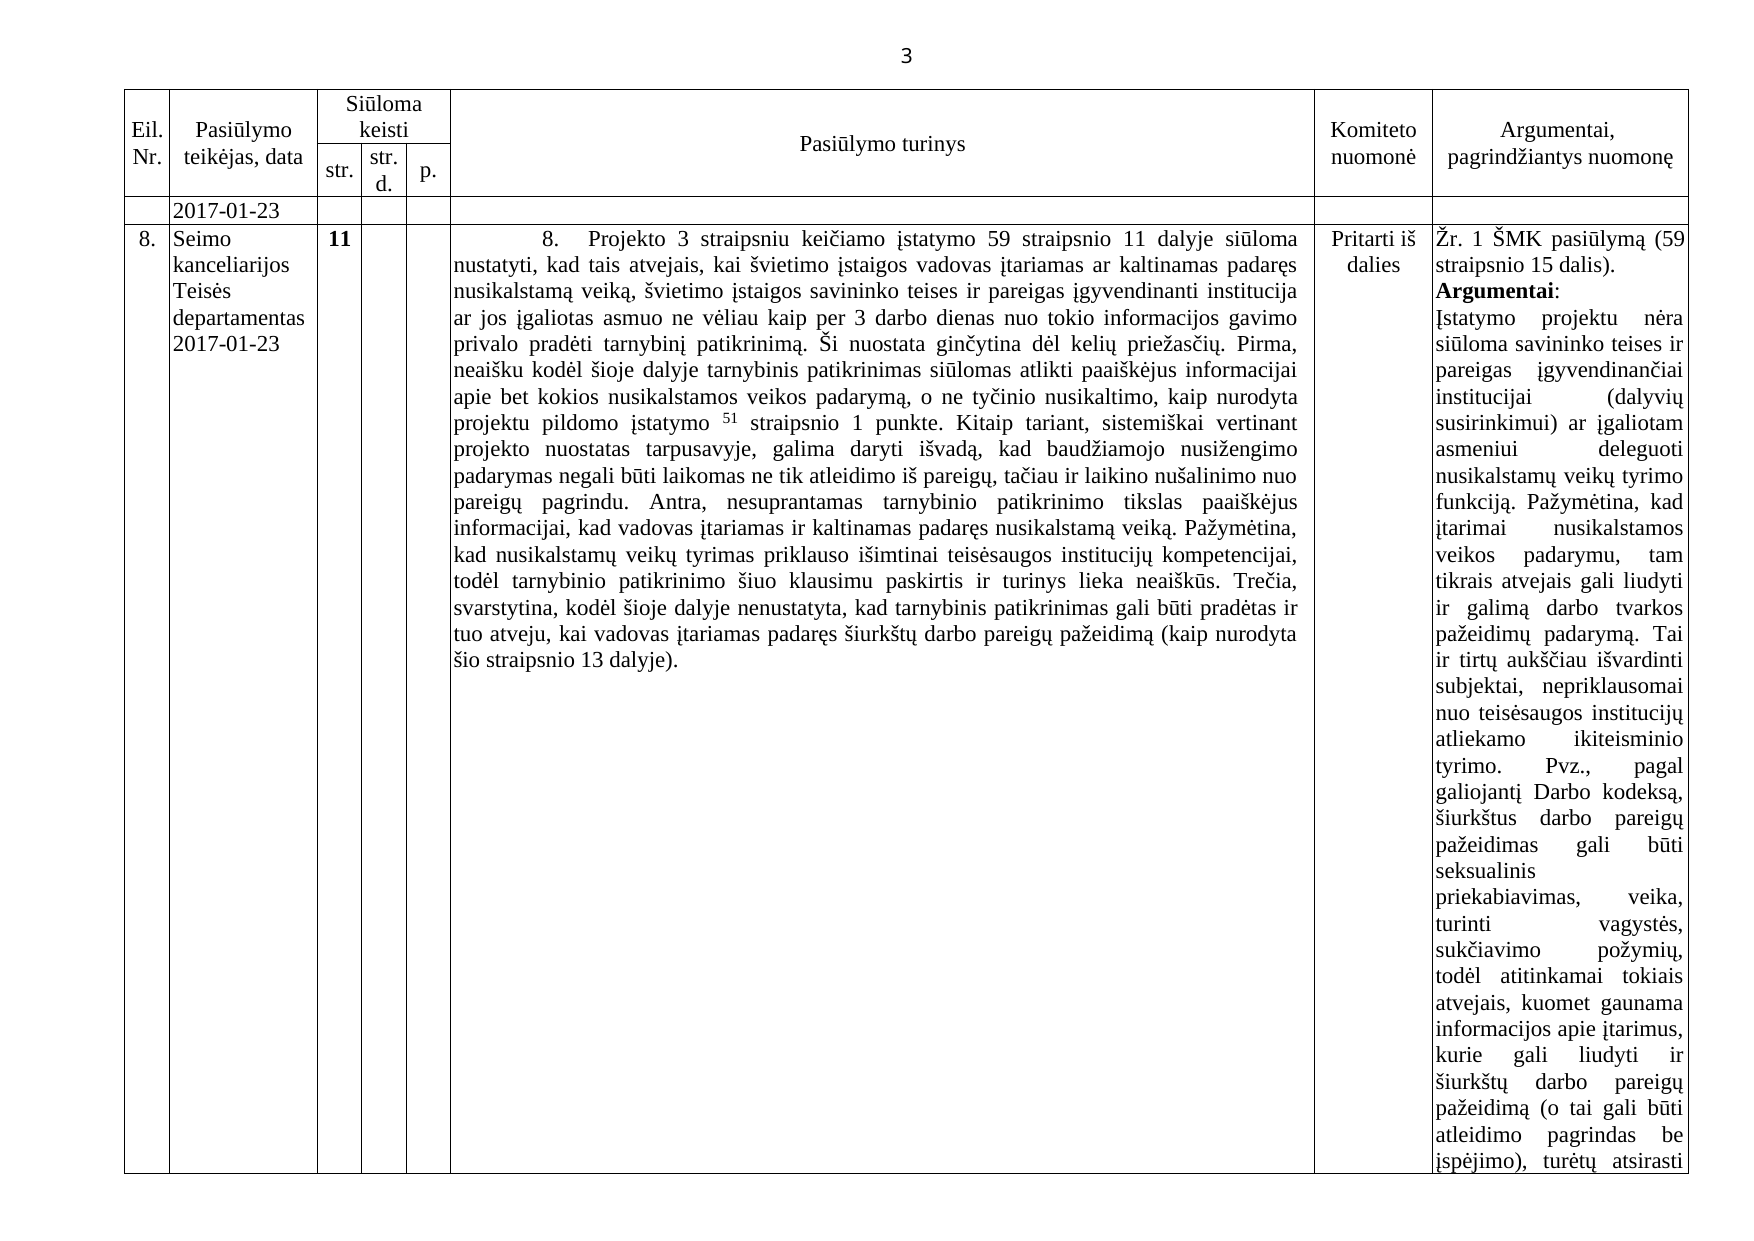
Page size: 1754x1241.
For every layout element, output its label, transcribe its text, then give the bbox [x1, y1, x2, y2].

table_cell p. [407, 144, 450, 196]
table_header Siūloma keisti [318, 90, 450, 142]
table_header Komiteto nuomonė [1315, 90, 1432, 196]
table_cell 2017-01-23 [170, 197, 317, 223]
table_cell str. d. [362, 144, 406, 196]
table_cell [1315, 197, 1432, 223]
table_header Argumentai, pagrindžiantys nuomonę [1433, 90, 1688, 196]
table_cell [362, 197, 406, 223]
table_cell 8. Projekto 3 straipsniu keičiamo įstatymo 59 straipsnio 11 dalyje siūloma nustatyti, kad tais atvejais, kai švietimo įstaigos vadovas įtariamas ar kaltinamas padaręs nusikalstamą veiką, švietimo įstaigos savininko teises ir pareigas įgyvendinanti institucija ar jos įgaliotas asmuo ne vėliau kaip per 3 darbo dienas nuo tokio informacijos gavimo privalo pradėti tarnybinį patikrinimą. Ši nuostata ginčytina dėl kelių priežasčių. Pirma, neaišku kodėl šioje dalyje tarnybinis patikrinimas siūlomas atlikti paaiškėjus informacijai apie bet kokios nusikalstamos veikos padarymą, o ne tyčinio nusikaltimo, kaip nurodyta projektu pildomo įstatymo 51 straipsnio 1 punkte. Kitaip tariant, sistemiškai vertinant projekto nuostatas tarpusavyje, galima daryti išvadą, kad baudžiamojo nusižengimo padarymas negali būti laikomas ne tik atleidimo iš pareigų, tačiau ir laikino nušalinimo nuo pareigų pagrindu. Antra, nesuprantamas tarnybinio patikrinimo tikslas paaiškėjus informacijai, kad vadovas įtariamas ir kaltinamas padaręs nusikalstamą veiką. Pažymėtina, kad nusikalstamų veikų tyrimas priklauso išimtinai teisėsaugos institucijų kompetencijai, todėl tarnybinio patikrinimo šiuo klausimu paskirtis ir turinys lieka neaiškūs. Trečia, svarstytina, kodėl šioje dalyje nenustatyta, kad tarnybinis patikrinimas gali būti pradėtas ir tuo atveju, kai vadovas įtariamas padaręs šiurkštų darbo pareigų pažeidimą (kaip nurodyta šio straipsnio 13 dalyje). [451, 225, 1314, 1173]
table_header Pasiūlymo teikėjas, data [170, 90, 317, 196]
table_cell [362, 225, 406, 1173]
table_cell Pritarti iš dalies [1315, 225, 1432, 1173]
table_cell Seimo kanceliarijos Teisės departamentas 2017-01-23 [170, 225, 317, 1173]
table_cell [407, 225, 450, 1173]
table_cell str. [318, 144, 361, 196]
table_cell 8. [125, 225, 169, 1173]
table_cell [407, 197, 450, 223]
table_cell [318, 197, 361, 223]
table_header Pasiūlymo turinys [451, 90, 1314, 196]
table_cell [451, 197, 1314, 223]
table_cell [1433, 197, 1688, 223]
table_cell 11 [318, 225, 361, 1173]
table_header Eil. Nr. [125, 90, 169, 196]
table_cell Žr. 1 ŠMK pasiūlymą (59 straipsnio 15 dalis). Argumentai: Įstatymo projektu nėra siūloma savininko teises ir pareigas įgyvendinančiai institucijai (dalyvių susirinkimui) ar įgaliotam asmeniui deleguoti nusikalstamų veikų tyrimo funkciją. Pažymėtina, kad įtarimai nusikalstamos veikos padarymu, tam tikrais atvejais gali liudyti ir galimą darbo tvarkos pažeidimų padarymą. Tai ir tirtų aukščiau išvardinti subjektai, nepriklausomai nuo teisėsaugos institucijų atliekamo ikiteisminio tyrimo. Pvz., pagal galiojantį Darbo kodeksą, šiurkštus darbo pareigų pažeidimas gali būti seksualinis priekabiavimas, veika, turinti vagystės, sukčiavimo požymių, todėl atitinkamai tokiais atvejais, kuomet gaunama informacijos apie įtarimus, kurie gali liudyti ir šiurkštų darbo pareigų pažeidimą (o tai gali būti atleidimo pagrindas be įspėjimo), turėtų atsirasti [1433, 225, 1688, 1173]
table_cell [125, 197, 169, 223]
